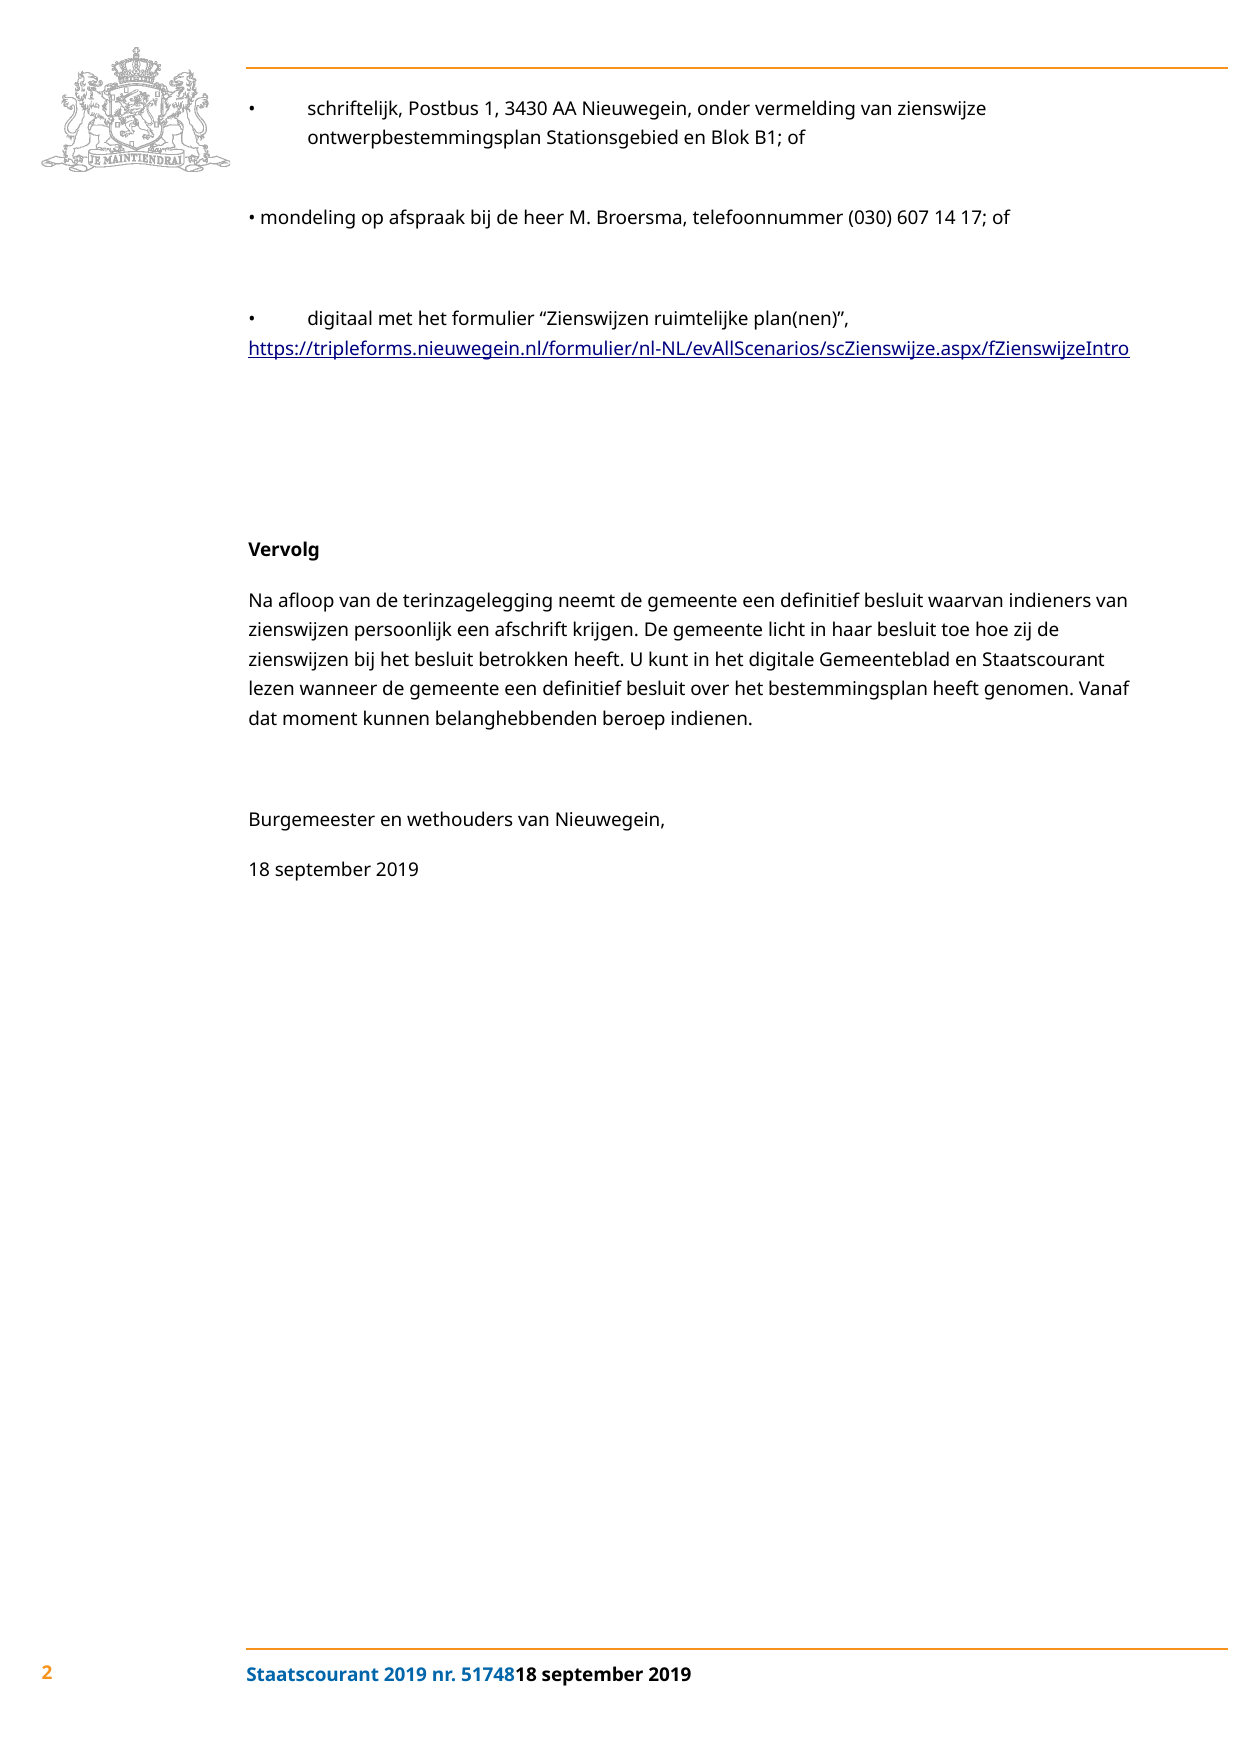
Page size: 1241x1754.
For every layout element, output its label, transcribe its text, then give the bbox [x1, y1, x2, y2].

picture [41, 47, 231, 172]
text 18 september 2019 [248, 856, 1152, 882]
text Burgemeester en wethouders van Nieuwegein, [248, 806, 1152, 832]
text Na afloop van de terinzagelegging neemt de gemeente een definitief besluit waarvan indieners van zienswijzen persoonlijk een afschrift krijgen. De gemeente licht in haar besluit toe hoe zij de zienswijzen bij het besluit betrokken heeft. U kunt in het digitale Gemeenteblad en Staatscourant lezen wanneer de gemeente een definitief besluit over het bestemmingsplan heeft genomen. Vanaf dat moment kunnen belanghebbenden beroep indienen. [248, 587, 1152, 731]
text • mondeling op afspraak bij de heer M. Broersma, telefoonnummer (030) 607 14 17; of [248, 204, 1152, 230]
text https://tripleforms.nieuwegein.nl/formulier/nl-NL/evAllScenarios/scZienswijze.aspx/fZienswijzeIntro [248, 335, 1152, 361]
list digitaal met het formulier “Zienswijzen ruimtelijke plan(nen)”, [248, 305, 1152, 331]
list schriftelijk, Postbus 1, 3430 AA Nieuwegein, onder vermelding van zienswijze ontwerpbestemmingsplan Stationsgebied en Blok B1; of [248, 95, 1152, 150]
text Vervolg [248, 536, 1152, 562]
